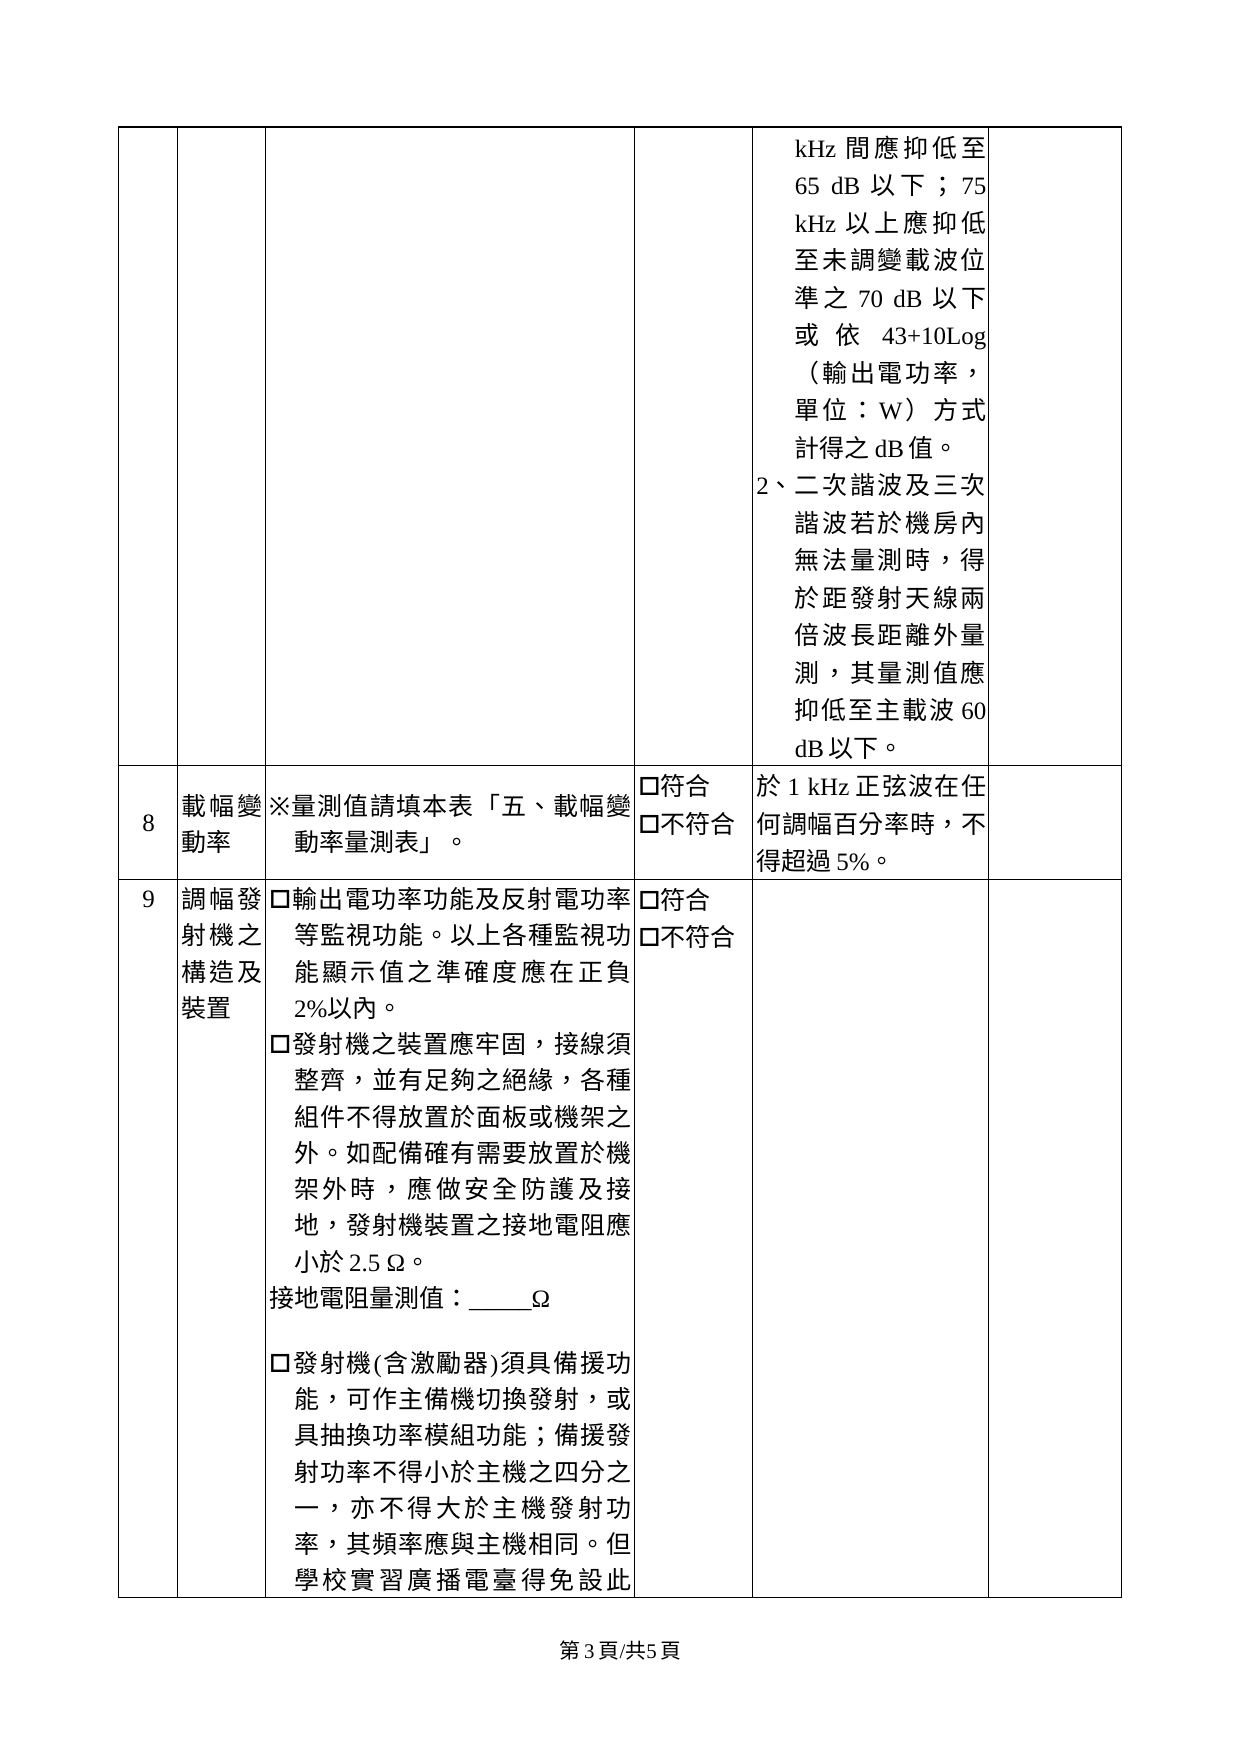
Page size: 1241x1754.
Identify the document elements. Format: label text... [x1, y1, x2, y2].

table_cell [989, 128, 1121, 765]
table_cell 符合 不符合 [635, 880, 752, 1597]
table_cell 載幅變動率 [178, 766, 265, 878]
table_cell [753, 880, 988, 1597]
table_cell [119, 128, 177, 765]
table_cell 輸出電功率功能及反射電功率等監視功能。以上各種監視功能顯示值之準確度應在正負2%以內。 發射機之裝置應牢固，接線須整齊，並有足夠之絕緣，各種組件不得放置於面板或機架之外。如配備確有需要放置於機架外時，應做安全防護及接地，發射機裝置之接地電阻應小於2.5 Ω。 接地電阻量測值：_____Ω 發射機(含激勵器)須具備援功能，可作主備機切換發射，或具抽換功率模組功能；備援發射功率不得小於主機之四分之一，亦不得大於主機發射功率，其頻率應與主機相同。但學校實習廣播電臺得免設此 [266, 880, 634, 1597]
table_cell kHz間應抑低至65 dB以下；75 kHz以上應抑低至未調變載波位準之70 dB以下或依43+10Log（輸出電功率，單位：W）方式計得之dB值。 二次諧波及三次諧波若於機房內無法量測時，得於距發射天線兩倍波長距離外量測，其量測值應抑低至主載波60 dB以下。 [753, 128, 988, 765]
table_cell 9 [119, 880, 177, 1597]
table_cell [989, 766, 1121, 878]
table_cell 符合 不符合 [635, 766, 752, 878]
table_cell [989, 880, 1121, 1597]
table_cell 8 [119, 766, 177, 878]
table_cell [266, 128, 634, 765]
table_cell 調幅發射機之構造及裝置 [178, 880, 265, 1597]
table_cell 於1 kHz正弦波在任何調幅百分率時，不得超過5%。 [753, 766, 988, 878]
table_cell ※量測值請填本表「五、載幅變動率量測表」。 [266, 766, 634, 878]
table_cell [635, 128, 752, 765]
table_cell [178, 128, 265, 765]
